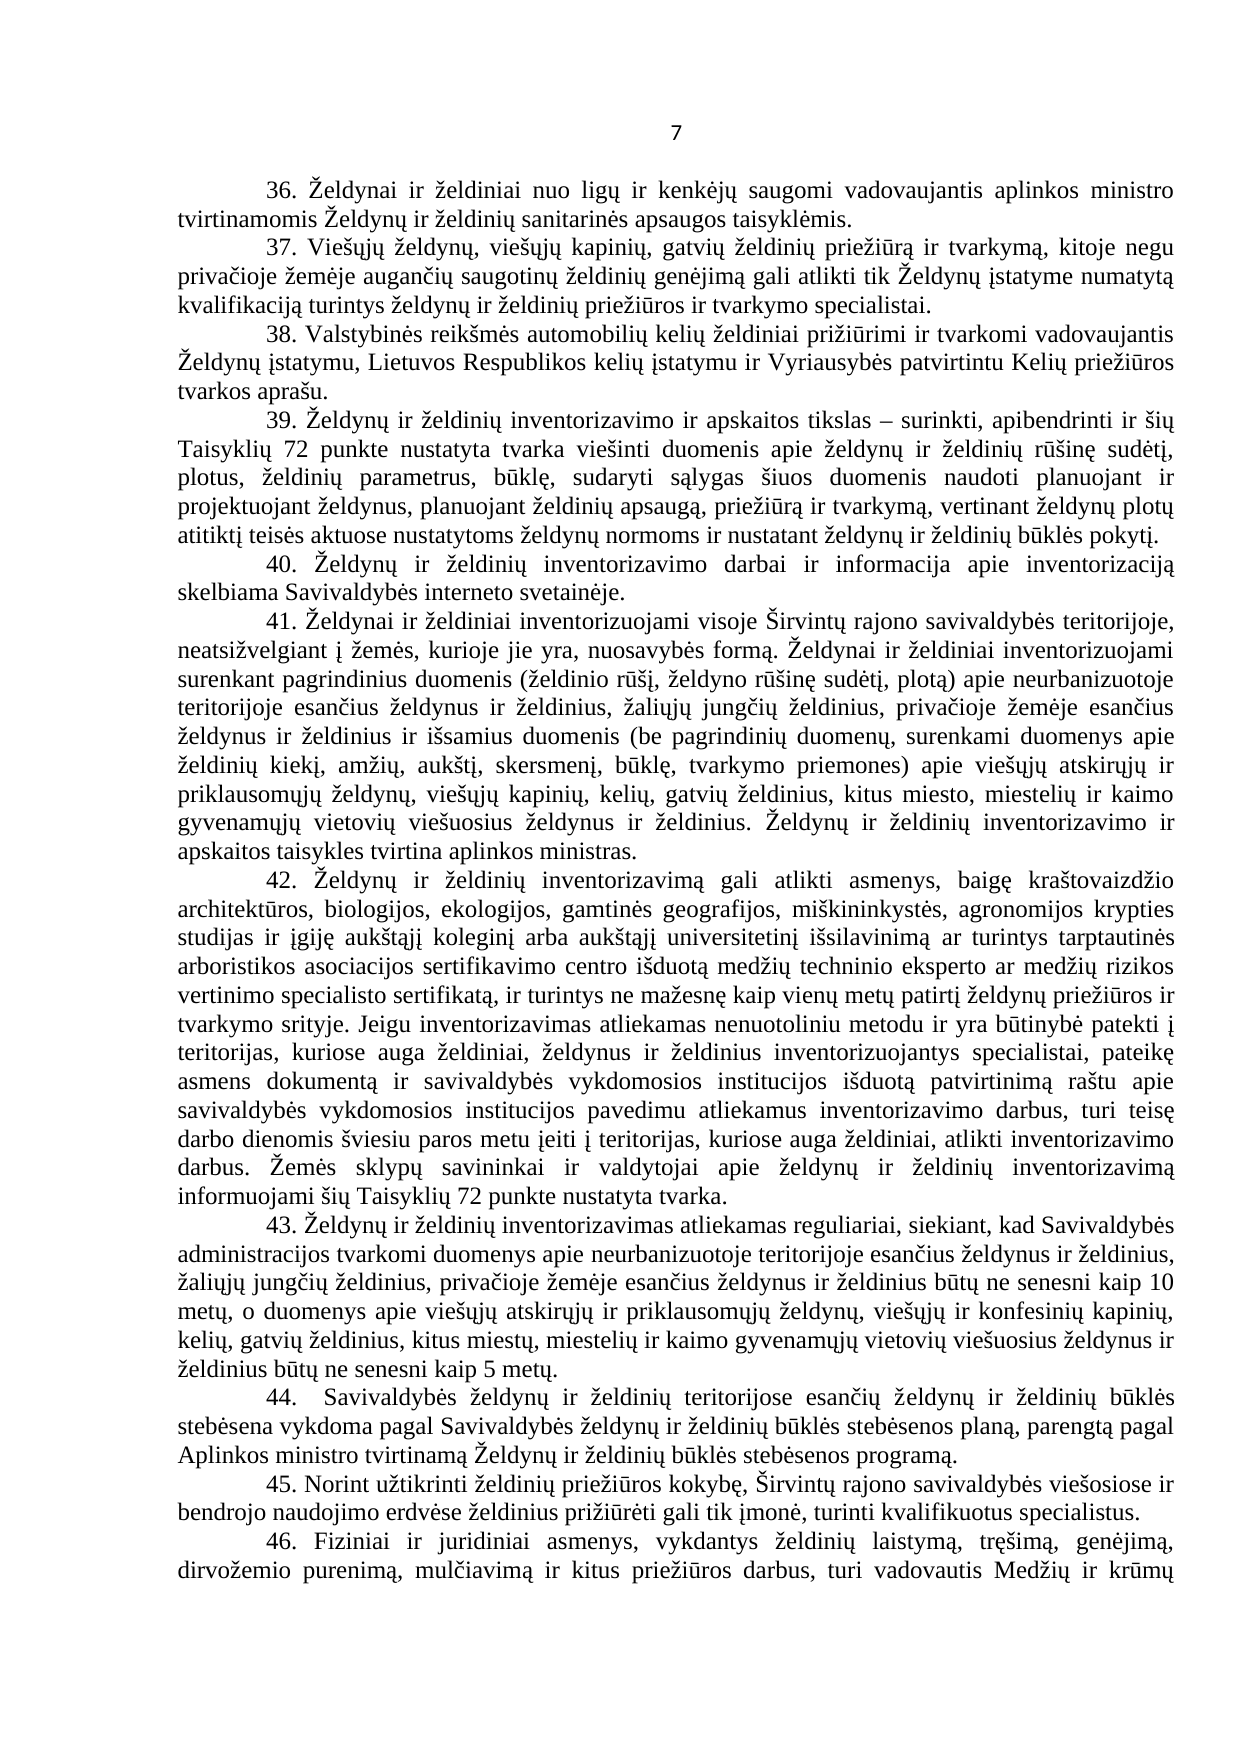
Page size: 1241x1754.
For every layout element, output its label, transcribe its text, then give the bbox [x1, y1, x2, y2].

text 39. Želdynų ir želdinių inventorizavimo ir apskaitos tikslas – surinkti, apibendrinti ir šių Taisyklių 72 punkte nustatyta tvarka viešinti duomenis apie želdynų ir želdinių rūšinę sudėtį, plotus, želdinių parametrus, būklę, sudaryti sąlygas šiuos duomenis naudoti planuojant ir projektuojant želdynus, planuojant želdinių apsaugą, priežiūrą ir tvarkymą, vertinant želdynų plotų atitiktį teisės aktuose nustatytoms želdynų normoms ir nustatant želdynų ir želdinių būklės pokytį. [177, 405, 1175, 549]
text 36. Želdynai ir želdiniai nuo ligų ir kenkėjų saugomi vadovaujantis aplinkos ministro tvirtinamomis Želdynų ir želdinių sanitarinės apsaugos taisyklėmis. [177, 175, 1175, 232]
text 46. Fiziniai ir juridiniai asmenys, vykdantys želdinių laistymą, tręšimą, genėjimą, dirvožemio purenimą, mulčiavimą ir kitus priežiūros darbus, turi vadovautis Medžių ir krūmų [177, 1526, 1175, 1584]
text 45. Norint užtikrinti želdinių priežiūros kokybę, Širvintų rajono savivaldybės viešosiose ir bendrojo naudojimo erdvėse želdinius prižiūrėti gali tik įmonė, turinti kvalifikuotus specialistus. [177, 1469, 1175, 1526]
text 43. Želdynų ir želdinių inventorizavimas atliekamas reguliariai, siekiant, kad Savivaldybės administracijos tvarkomi duomenys apie neurbanizuotoje teritorijoje esančius želdynus ir želdinius, žaliųjų jungčių želdinius, privačioje žemėje esančius želdynus ir želdinius būtų ne senesni kaip 10 metų, o duomenys apie viešųjų atskirųjų ir priklausomųjų želdynų, viešųjų ir konfesinių kapinių, kelių, gatvių želdinius, kitus miestų, miestelių ir kaimo gyvenamųjų vietovių viešuosius želdynus ir želdinius būtų ne senesni kaip 5 metų. [177, 1210, 1175, 1382]
text 40. Želdynų ir želdinių inventorizavimo darbai ir informacija apie inventorizaciją skelbiama Savivaldybės interneto svetainėje. [177, 549, 1175, 606]
text 42. Želdynų ir želdinių inventorizavimą gali atlikti asmenys, baigę kraštovaizdžio architektūros, biologijos, ekologijos, gamtinės geografijos, miškininkystės, agronomijos krypties studijas ir įgiję aukštąjį koleginį arba aukštąjį universitetinį išsilavinimą ar turintys tarptautinės arboristikos asociacijos sertifikavimo centro išduotą medžių techninio eksperto ar medžių rizikos vertinimo specialisto sertifikatą, ir turintys ne mažesnę kaip vienų metų patirtį želdynų priežiūros ir tvarkymo srityje. Jeigu inventorizavimas atliekamas nenuotoliniu metodu ir yra būtinybė patekti į teritorijas, kuriose auga želdiniai, želdynus ir želdinius inventorizuojantys specialistai, pateikę asmens dokumentą ir savivaldybės vykdomosios institucijos išduotą patvirtinimą raštu apie savivaldybės vykdomosios institucijos pavedimu atliekamus inventorizavimo darbus, turi teisę darbo dienomis šviesiu paros metu įeiti į teritorijas, kuriose auga želdiniai, atlikti inventorizavimo darbus. Žemės sklypų savininkai ir valdytojai apie želdynų ir želdinių inventorizavimą informuojami šių Taisyklių 72 punkte nustatyta tvarka. [177, 865, 1175, 1210]
text 37. Viešųjų želdynų, viešųjų kapinių, gatvių želdinių priežiūrą ir tvarkymą, kitoje negu privačioje žemėje augančių saugotinų želdinių genėjimą gali atlikti tik Želdynų įstatyme numatytą kvalifikaciją turintys želdynų ir želdinių priežiūros ir tvarkymo specialistai. [177, 232, 1175, 319]
text 41. Želdynai ir želdiniai inventorizuojami visoje Širvintų rajono savivaldybės teritorijoje, neatsižvelgiant į žemės, kurioje jie yra, nuosavybės formą. Želdynai ir želdiniai inventorizuojami surenkant pagrindinius duomenis (želdinio rūšį, želdyno rūšinę sudėtį, plotą) apie neurbanizuotoje teritorijoje esančius želdynus ir želdinius, žaliųjų jungčių želdinius, privačioje žemėje esančius želdynus ir želdinius ir išsamius duomenis (be pagrindinių duomenų, surenkami duomenys apie želdinių kiekį, amžių, aukštį, skersmenį, būklę, tvarkymo priemones) apie viešųjų atskirųjų ir priklausomųjų želdynų, viešųjų kapinių, kelių, gatvių želdinius, kitus miesto, miestelių ir kaimo gyvenamųjų vietovių viešuosius želdynus ir želdinius. Želdynų ir želdinių inventorizavimo ir apskaitos taisykles tvirtina aplinkos ministras. [177, 606, 1175, 865]
text 38. Valstybinės reikšmės automobilių kelių želdiniai prižiūrimi ir tvarkomi vadovaujantis Želdynų įstatymu, Lietuvos Respublikos kelių įstatymu ir Vyriausybės patvirtintu Kelių priežiūros tvarkos aprašu. [177, 319, 1175, 405]
text 44. Savivaldybės želdynų ir želdinių teritorijose esančių želdynų ir želdinių būklės stebėsena vykdoma pagal Savivaldybės želdynų ir želdinių būklės stebėsenos planą, parengtą pagal Aplinkos ministro tvirtinamą Želdynų ir želdinių būklės stebėsenos programą. [177, 1382, 1175, 1469]
